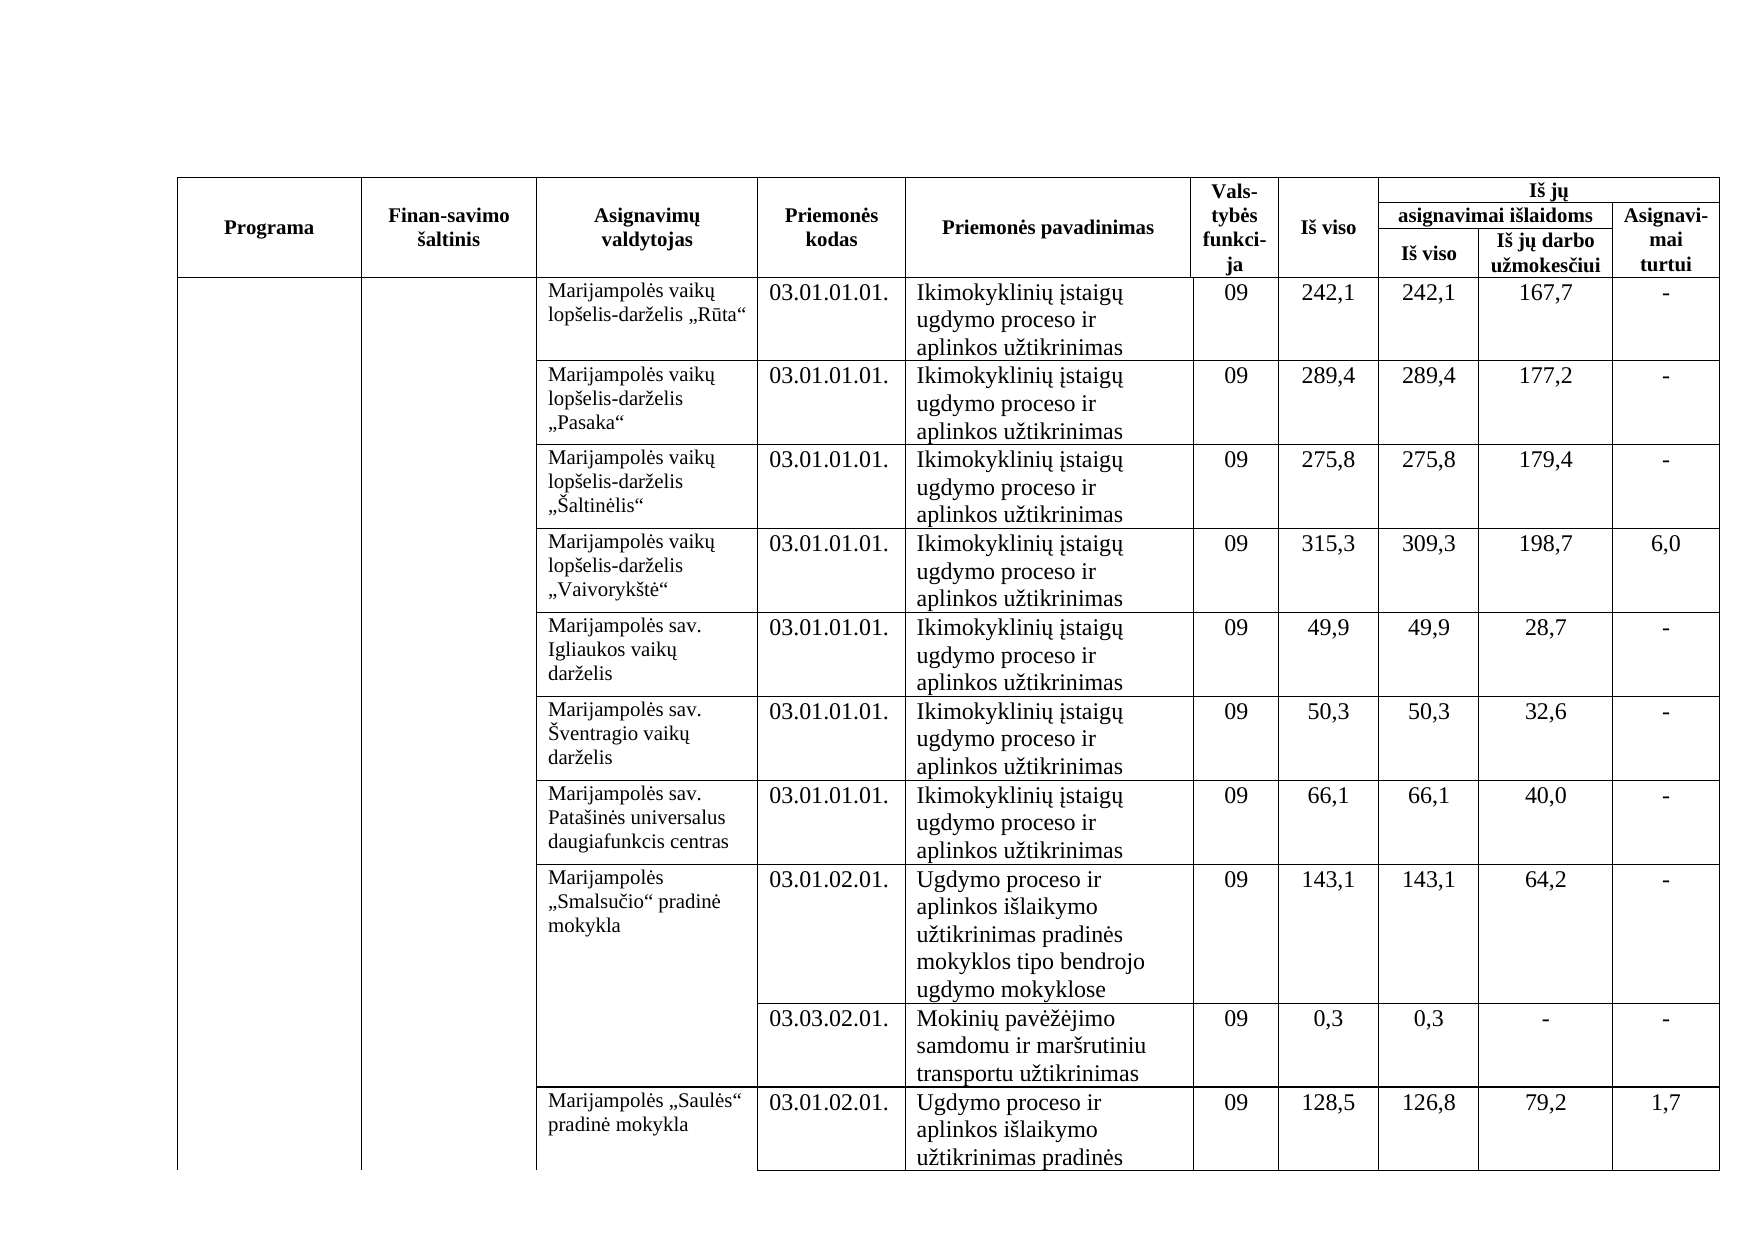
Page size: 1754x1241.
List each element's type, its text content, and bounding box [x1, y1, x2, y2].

table_cell [362, 1003, 536, 1086]
table_cell [178, 528, 361, 612]
table_cell Ikimokyklinių įstaigų ugdymo proceso ir aplinkos užtikrinimas [906, 697, 1193, 780]
table_cell [178, 278, 361, 528]
table_cell 03.01.01.01. [758, 445, 905, 528]
table_cell Marijampolės „Saulės“ pradinė mokykla [537, 1088, 757, 1170]
table_cell 09 [1194, 278, 1278, 360]
table_cell 09 [1194, 697, 1278, 780]
table_cell - [1613, 445, 1719, 528]
table_cell 03.01.02.01. [758, 865, 905, 1003]
table_cell 128,5 [1279, 1088, 1378, 1170]
table_cell 315,3 [1279, 529, 1378, 612]
table_cell Marijampolės „Smalsučio“ pradinė mokykla [537, 865, 757, 1003]
table_header Priemonės kodas [758, 178, 905, 277]
table_cell - [1613, 361, 1719, 444]
table_cell [362, 278, 536, 528]
table_cell Ikimokyklinių įstaigų ugdymo proceso ir aplinkos užtikrinimas [906, 445, 1193, 528]
table_cell Ikimokyklinių įstaigų ugdymo proceso ir aplinkos užtikrinimas [906, 278, 1193, 360]
table_cell 167,7 [1479, 278, 1612, 360]
table_cell 0,3 [1279, 1004, 1378, 1086]
table_cell - [1613, 1004, 1719, 1086]
table_cell 09 [1194, 613, 1278, 696]
table_cell [178, 1003, 361, 1086]
table_cell 49,9 [1379, 613, 1478, 696]
table_cell 289,4 [1279, 361, 1378, 444]
table_cell [362, 528, 536, 612]
table_cell Marijampolės vaikų lopšelis-darželis „Rūta“ [537, 278, 757, 360]
table_cell 64,2 [1479, 865, 1612, 1003]
table_cell 179,4 [1479, 445, 1612, 528]
table_cell 242,1 [1279, 278, 1378, 360]
table_cell Marijampolės sav. Igliaukos vaikų darželis [537, 613, 757, 696]
table_cell 0,3 [1379, 1004, 1478, 1086]
table_cell 03.03.02.01. [758, 1004, 905, 1086]
table_cell 309,3 [1379, 529, 1478, 612]
table_header Vals-tybės funkci-ja [1191, 178, 1278, 277]
table_cell [537, 1003, 757, 1086]
table_cell 242,1 [1379, 278, 1478, 360]
table_cell 03.01.02.01. [758, 1088, 905, 1170]
table_cell [178, 612, 361, 696]
table_cell Ikimokyklinių įstaigų ugdymo proceso ir aplinkos užtikrinimas [906, 781, 1193, 863]
table_cell Asignavi-mai turtui įsigyti [1613, 203, 1719, 277]
table_cell 1,7 [1613, 1088, 1719, 1170]
table_cell 09 [1194, 1088, 1278, 1170]
table_cell [178, 864, 361, 1003]
table_cell 50,3 [1279, 697, 1378, 780]
table_cell 09 [1194, 865, 1278, 1003]
table_cell Ikimokyklinių įstaigų ugdymo proceso ir aplinkos užtikrinimas [906, 361, 1193, 444]
table_cell 6,0 [1613, 529, 1719, 612]
table_cell 66,1 [1379, 781, 1478, 863]
table_cell Marijampolės sav. Šventragio vaikų darželis [537, 697, 757, 780]
table_cell [178, 696, 361, 780]
table_cell asignavimai išlaidoms [1379, 203, 1612, 227]
table_cell Ugdymo proceso ir aplinkos išlaikymo užtikrinimas pradinės [906, 1088, 1193, 1170]
table_cell - [1613, 613, 1719, 696]
table_cell 177,2 [1479, 361, 1612, 444]
table_header Asignavimų valdytojas [537, 178, 757, 277]
table_cell Marijampolės vaikų lopšelis-darželis „Pasaka“ [537, 361, 757, 444]
table_cell - [1613, 781, 1719, 863]
table_cell [178, 780, 361, 863]
table_cell Marijampolės vaikų lopšelis-darželis „Šaltinėlis“ [537, 445, 757, 528]
table_cell [362, 780, 536, 863]
table_cell - [1613, 278, 1719, 360]
table_cell 28,7 [1479, 613, 1612, 696]
table_cell 49,9 [1279, 613, 1378, 696]
table_cell Mokinių pavėžėjimo samdomu ir maršrutiniu transportu užtikrinimas [906, 1004, 1193, 1086]
table_cell - [1479, 1004, 1612, 1086]
table_cell 03.01.01.01. [758, 697, 905, 780]
table_cell 09 [1194, 445, 1278, 528]
table_cell 289,4 [1379, 361, 1478, 444]
table_cell - [1613, 697, 1719, 780]
table_cell Ugdymo proceso ir aplinkos išlaikymo užtikrinimas pradinės mokyklos tipo bendrojo ugdymo mokyklose [906, 865, 1193, 1003]
table_cell Ikimokyklinių įstaigų ugdymo proceso ir aplinkos užtikrinimas [906, 613, 1193, 696]
table_cell Marijampolės sav. Patašinės universalus daugiafunkcis centras [537, 781, 757, 863]
table_cell 50,3 [1379, 697, 1478, 780]
table_cell 275,8 [1279, 445, 1378, 528]
table_cell - [1613, 865, 1719, 1003]
table_cell 32,6 [1479, 697, 1612, 780]
table_header Priemonės pavadinimas [906, 178, 1190, 277]
table_cell 03.01.01.01. [758, 278, 905, 360]
table_cell 03.01.01.01. [758, 781, 905, 863]
table_cell 09 [1194, 781, 1278, 863]
table_cell 143,1 [1379, 865, 1478, 1003]
table_header Finan-savimo šaltinis [362, 178, 536, 277]
table_cell Marijampolės vaikų lopšelis-darželis „Vaivorykštė“ [537, 529, 757, 612]
table_cell 79,2 [1479, 1088, 1612, 1170]
table_cell Iš viso [1379, 229, 1478, 277]
table_cell 09 [1194, 529, 1278, 612]
table_cell [362, 612, 536, 696]
table_cell [362, 1086, 536, 1170]
table_header Programa [178, 178, 361, 277]
table_cell 198,7 [1479, 529, 1612, 612]
table_cell 03.01.01.01. [758, 361, 905, 444]
table_cell 126,8 [1379, 1088, 1478, 1170]
table_cell 143,1 [1279, 865, 1378, 1003]
table_cell 03.01.01.01. [758, 613, 905, 696]
table_cell 09 [1194, 1004, 1278, 1086]
table_cell [178, 1086, 361, 1170]
table_header Iš viso [1279, 178, 1378, 277]
table_cell Iš jų darbo užmokesčiui [1479, 229, 1612, 277]
table_cell 275,8 [1379, 445, 1478, 528]
table_cell 40,0 [1479, 781, 1612, 863]
table_cell Ikimokyklinių įstaigų ugdymo proceso ir aplinkos užtikrinimas [906, 529, 1193, 612]
table_header Iš jų [1379, 178, 1719, 202]
table_cell 03.01.01.01. [758, 529, 905, 612]
table_cell 66,1 [1279, 781, 1378, 863]
table_cell 09 [1194, 361, 1278, 444]
table_cell [362, 696, 536, 780]
table_cell [362, 864, 536, 1003]
